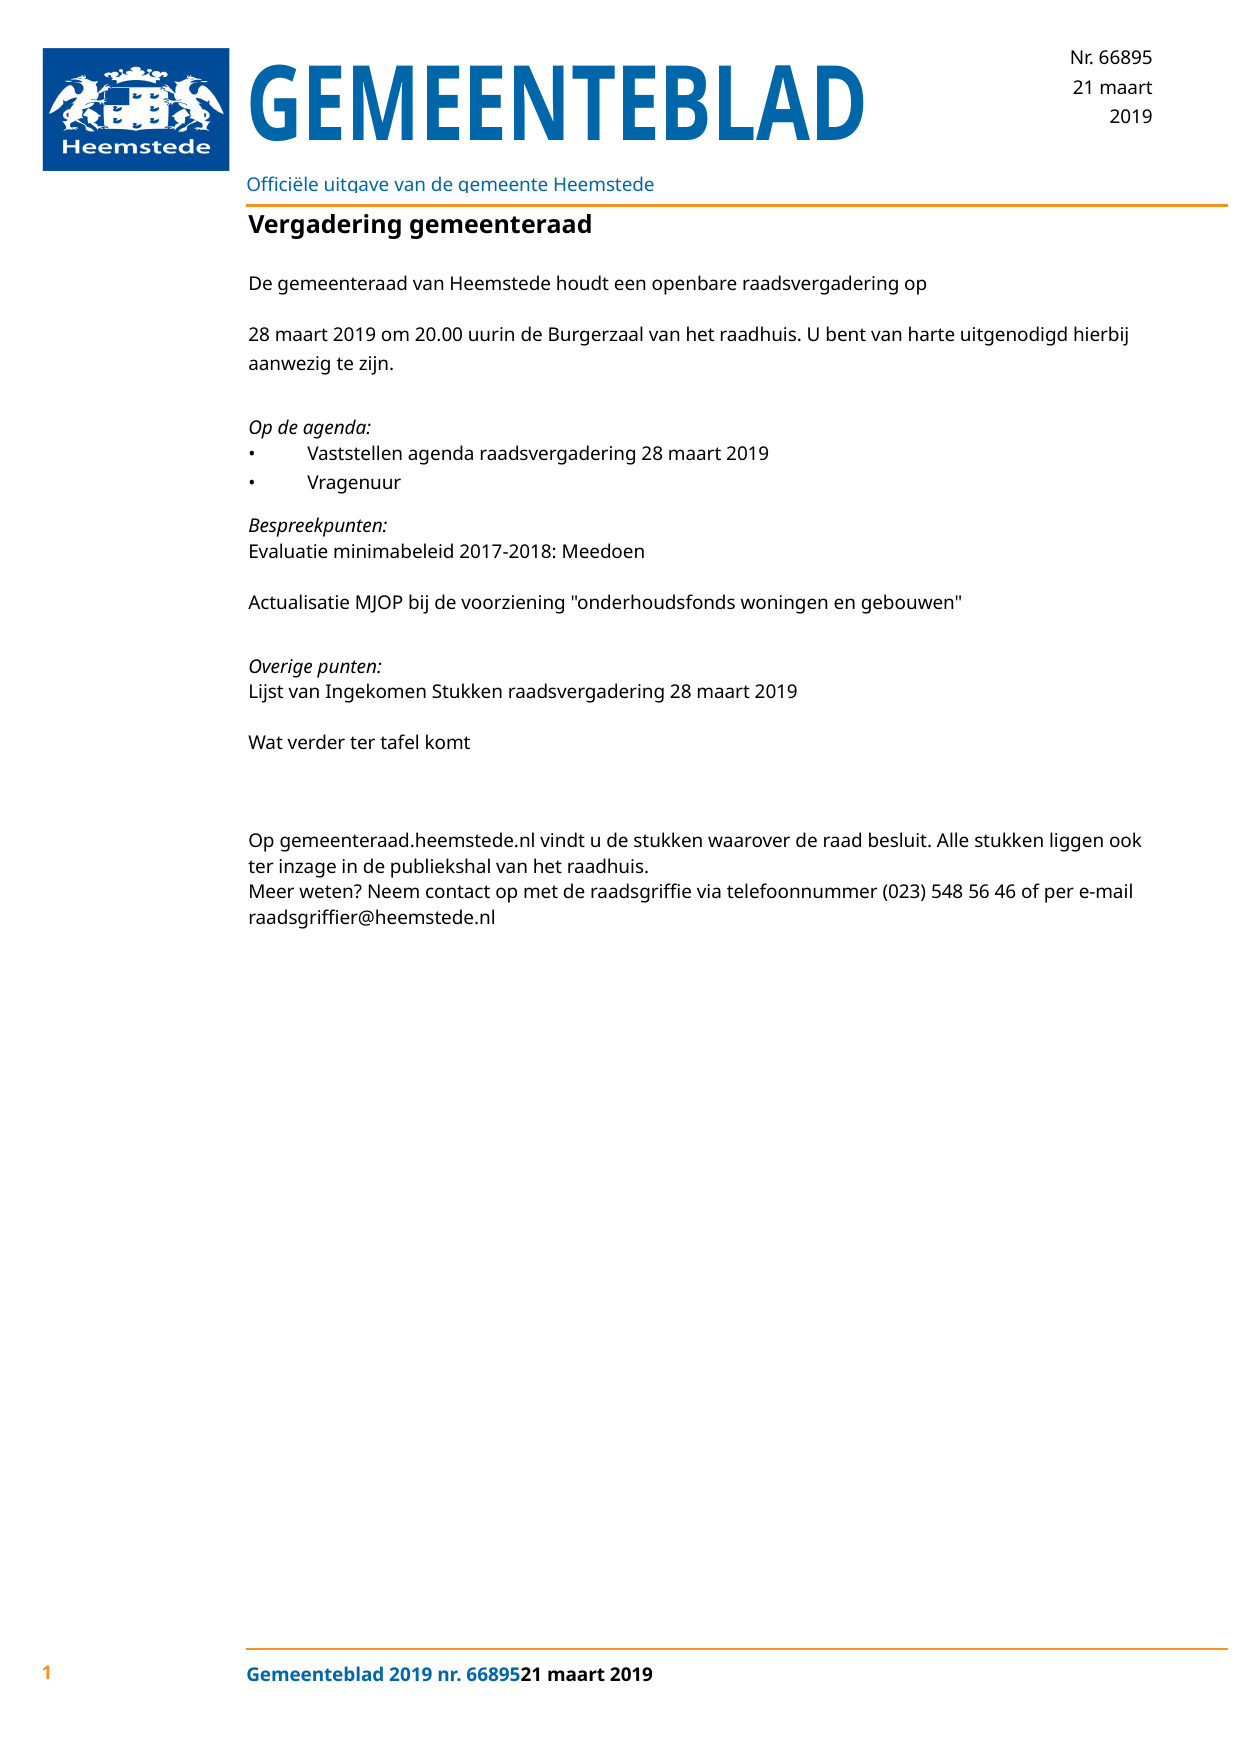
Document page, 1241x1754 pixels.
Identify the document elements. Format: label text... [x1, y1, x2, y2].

text Actualisatie MJOP bij de voorziening "onderhoudsfonds woningen en gebouwen" [248, 589, 1152, 614]
text Evaluatie minimabeleid 2017-2018: Meedoen [248, 538, 1152, 564]
text 28 maart 2019 om 20.00 uurin de Burgerzaal van het raadhuis. U bent van harte uitgenodigd hierbij aanwezig te zijn. [248, 321, 1152, 376]
picture [41, 47, 231, 172]
text Lijst van Ingekomen Stukken raadsvergadering 28 maart 2019 [248, 678, 1152, 704]
text Meer weten? Neem contact op met de raadsgriffie via telefoonnummer (023) 548 56 46 of per e-mail raadsgriffier@heemstede.nl [248, 879, 1152, 930]
text Wat verder ter tafel komt [248, 729, 1152, 755]
list Vragenuur [248, 469, 1152, 495]
list Vaststellen agenda raadsvergadering 28 maart 2019 [248, 440, 1152, 466]
text Op de agenda: [248, 414, 1152, 440]
text De gemeenteraad van Heemstede houdt een openbare raadsvergadering op [248, 270, 1152, 296]
text Op gemeenteraad.heemstede.nl vindt u de stukken waarover de raad besluit. Alle stukken liggen ook ter inzage in de publiekshal van het raadhuis. [248, 827, 1152, 879]
text Overige punten: [248, 653, 1152, 678]
text Vergadering gemeenteraad [248, 207, 1152, 241]
text Bespreekpunten: [248, 513, 1152, 538]
